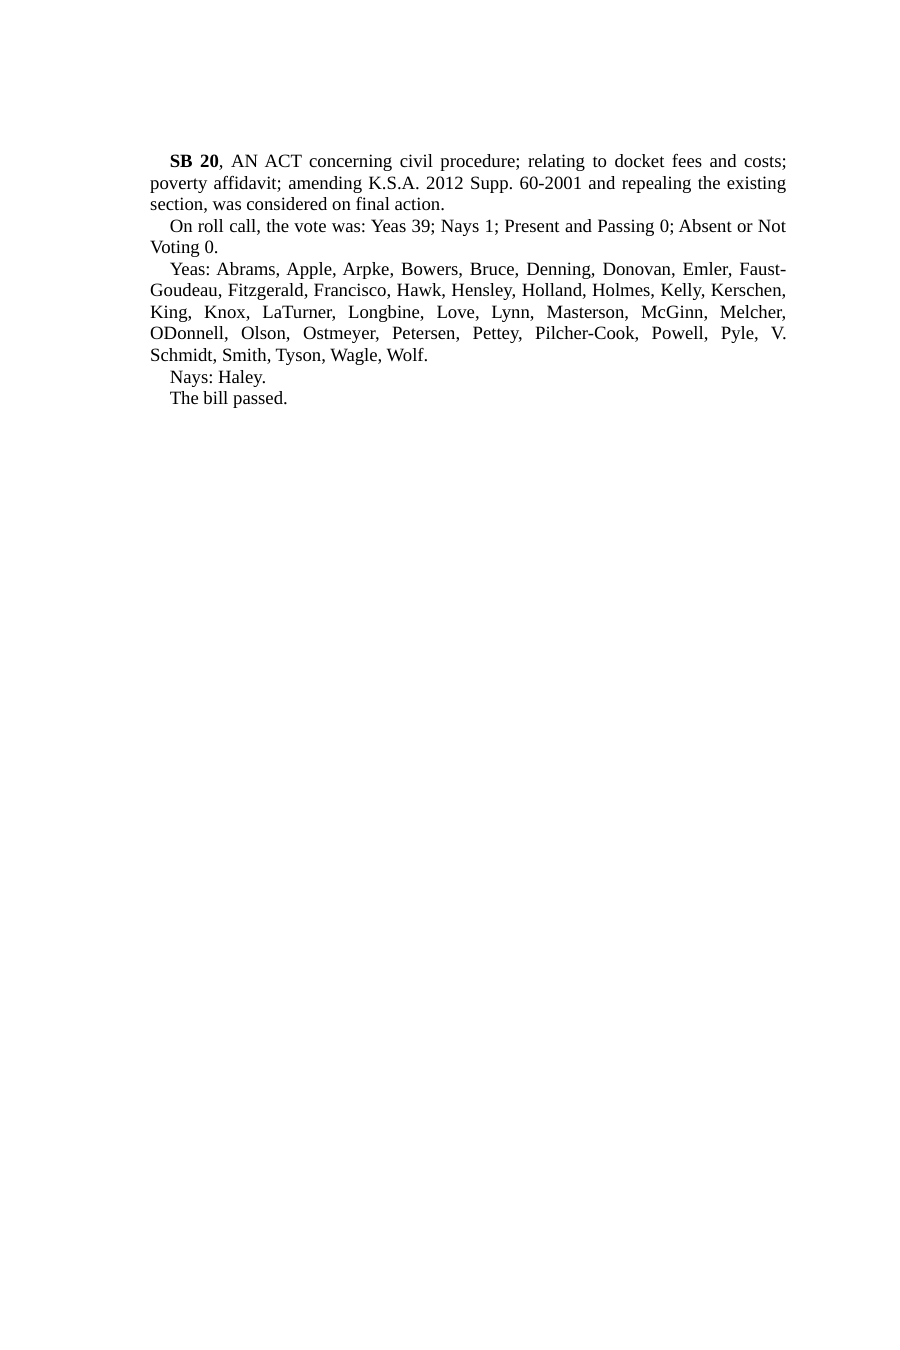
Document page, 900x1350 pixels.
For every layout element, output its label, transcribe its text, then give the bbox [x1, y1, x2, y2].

text Nays: Haley. [150, 366, 787, 387]
text The bill passed. [150, 387, 787, 409]
text SB 20, AN ACT concerning civil procedure; relating to docket fees and costs; poverty affidavit; amending K.S.A. 2012 Supp. 60-2001 and repealing the existing section, was considered on final action. [150, 150, 787, 215]
text On roll call, the vote was: Yeas 39; Nays 1; Present and Passing 0; Absent or Not Voting 0. [150, 215, 787, 258]
text Yeas: Abrams, Apple, Arpke, Bowers, Bruce, Denning, Donovan, Emler, Faust-Goudeau, Fitzgerald, Francisco, Hawk, Hensley, Holland, Holmes, Kelly, Kerschen, King, Knox, LaTurner, Longbine, Love, Lynn, Masterson, McGinn, Melcher, ODonnell, Olson, Ostmeyer, Petersen, Pettey, Pilcher-Cook, Powell, Pyle, V. Schmidt, Smith, Tyson, Wagle, Wolf. [150, 258, 787, 366]
